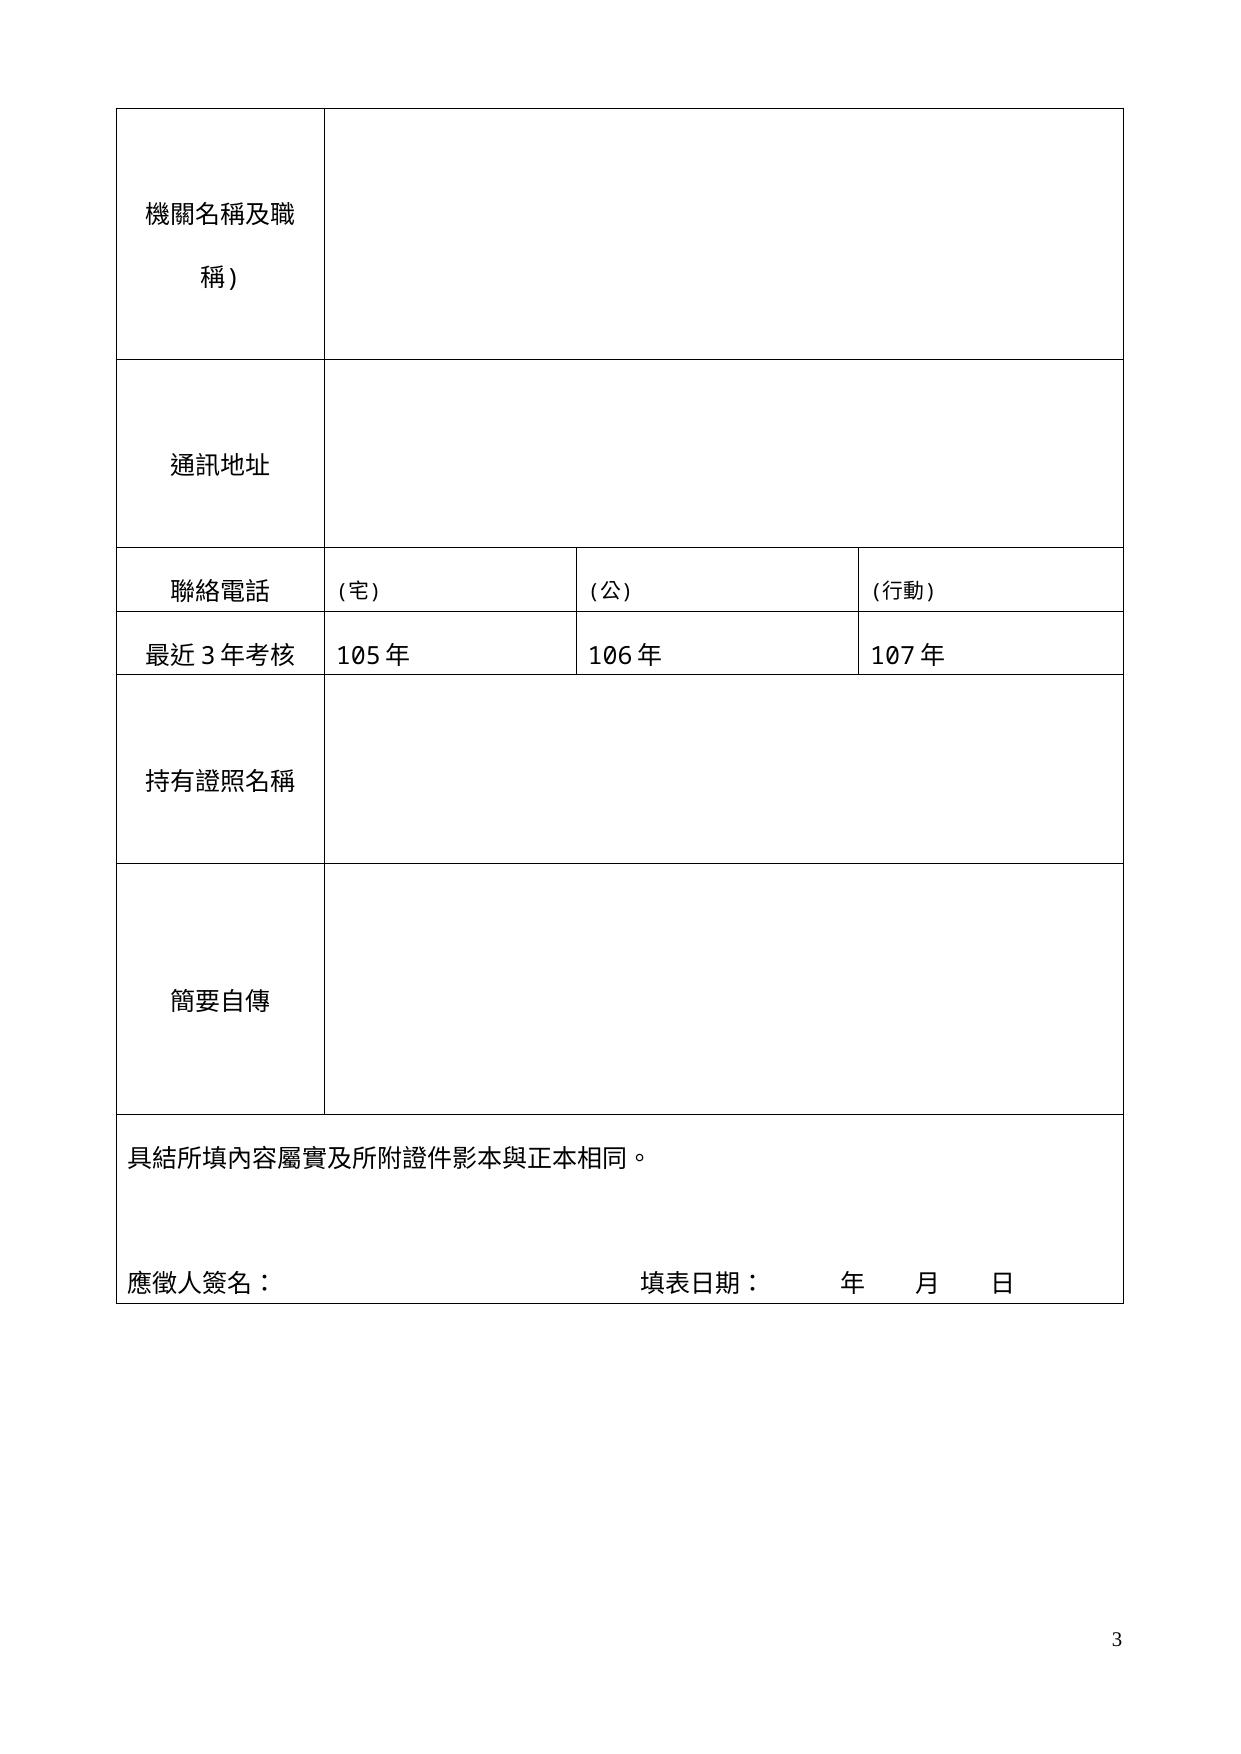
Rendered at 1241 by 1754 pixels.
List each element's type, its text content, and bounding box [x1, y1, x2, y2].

table_cell [325, 675, 1123, 863]
table_cell 106年 [577, 612, 858, 674]
table_cell 簡要自傳 [117, 864, 324, 1114]
table_cell 通訊地址 [117, 360, 324, 547]
table_cell 聯絡電話 [117, 548, 324, 611]
table_cell 持有證照名稱 [117, 675, 324, 863]
table_cell 107年 [859, 612, 1123, 674]
table_cell (行動) [859, 548, 1123, 611]
table_cell (公) [577, 548, 858, 611]
table_cell [325, 360, 1123, 547]
table_cell 最近3年考核 [117, 612, 324, 674]
table_cell [325, 864, 1123, 1114]
table_cell (宅) [325, 548, 576, 611]
table_cell [325, 109, 1123, 359]
table_cell 105年 [325, 612, 576, 674]
table_cell 具結所填內容屬實及所附證件影本與正本相同。 應徵人簽名： 填表日期： 年 月 日 [117, 1115, 1123, 1302]
table_cell 機關名稱及職稱) [117, 109, 324, 359]
